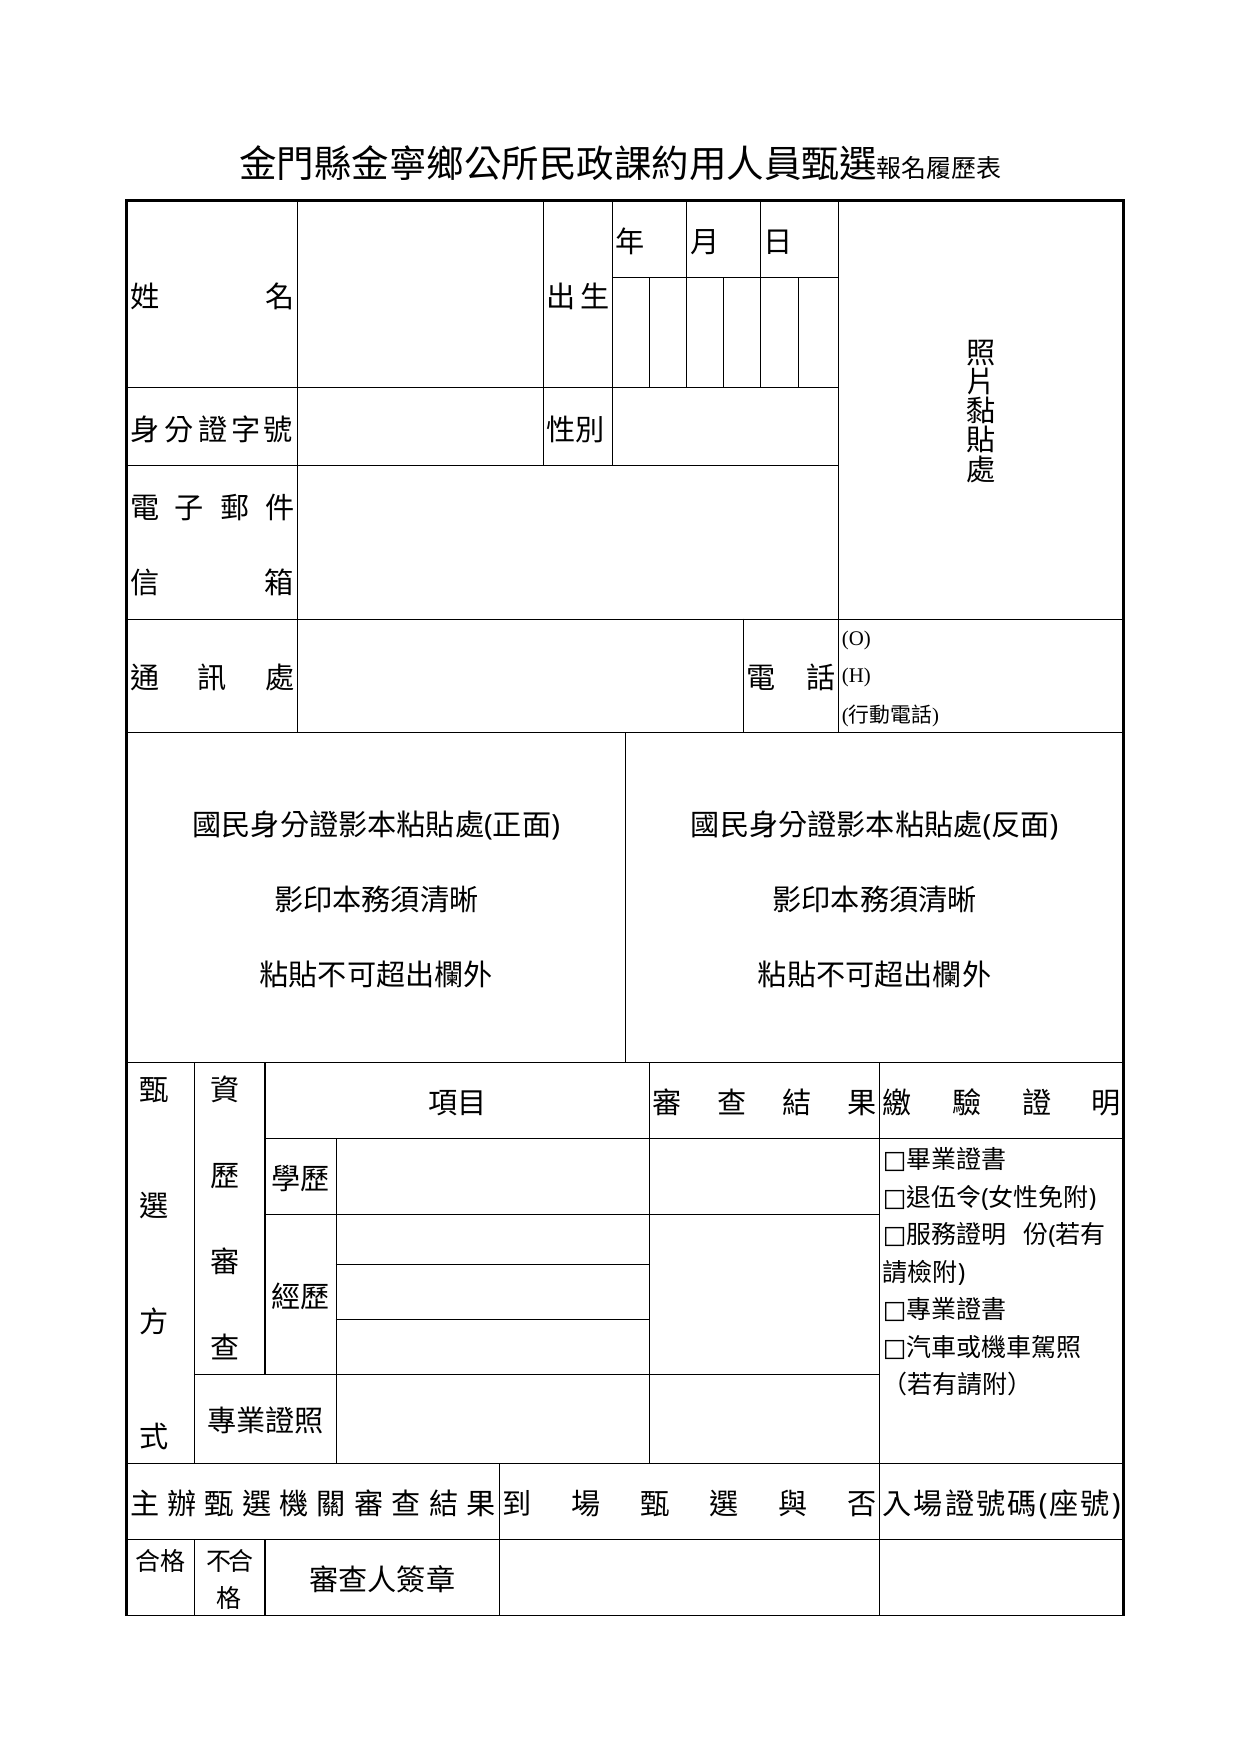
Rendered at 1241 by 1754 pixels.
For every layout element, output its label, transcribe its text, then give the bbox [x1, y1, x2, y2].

table_cell [337, 1320, 649, 1374]
table_header 月 [687, 202, 760, 277]
table_cell 甄選方式 [128, 1063, 194, 1463]
table_cell [613, 278, 649, 387]
table_cell [1125, 1062, 1206, 1138]
table_cell 學歷 [266, 1139, 336, 1214]
table_cell [1125, 277, 1206, 387]
table_cell [687, 278, 723, 387]
table_header [298, 202, 543, 387]
table_header [1125, 199, 1206, 277]
table_cell 不合格 [195, 1540, 264, 1615]
table_cell 電話 [744, 620, 838, 732]
table_cell 專業證照 [195, 1375, 336, 1463]
table_cell 通訊處 [128, 620, 297, 732]
table_cell [298, 620, 743, 732]
table_cell 到場甄選與否 [500, 1464, 879, 1539]
table_cell 資歷審查 [195, 1063, 264, 1374]
table_header 年 [613, 202, 686, 277]
table_cell [1125, 1264, 1206, 1318]
table_header 日 [761, 202, 838, 277]
table_cell [337, 1139, 649, 1214]
table_cell [650, 278, 686, 387]
text 金門縣金寧鄉公所民政課約用人員甄選報名履歷表 [130, 124, 1110, 199]
table_cell [761, 278, 798, 387]
table_cell [1125, 1463, 1206, 1539]
table_cell 審查人簽章 [266, 1540, 499, 1615]
table_header 出生 [544, 202, 612, 387]
table_cell [337, 1215, 649, 1264]
table_cell [650, 1375, 879, 1463]
table_cell 經歷 [266, 1215, 336, 1374]
table_cell [298, 466, 838, 618]
table_header 照片黏貼處 [839, 202, 1122, 618]
table_cell [1125, 1138, 1206, 1214]
table_cell 入場證號碼(座號) [880, 1464, 1122, 1539]
table_cell 身分證字號 [128, 388, 297, 465]
table_cell 繳驗證明 [880, 1063, 1122, 1138]
table_cell [1125, 619, 1206, 732]
table_cell [1125, 1539, 1206, 1615]
table_cell 主辦甄選機關審查結果 [128, 1464, 499, 1539]
table_cell [1125, 387, 1206, 465]
table_cell 項目 [266, 1063, 649, 1138]
table_cell [1125, 1319, 1206, 1374]
table_header 姓名 [128, 202, 297, 387]
table_cell [799, 278, 838, 387]
table_cell [650, 1139, 879, 1214]
table_cell 電子郵件 信 箱 [128, 466, 297, 618]
table_cell 國民身分證影本粘貼處(反面) 影印本務須清晰 粘貼不可超出欄外 [626, 733, 1122, 1062]
table_cell [1125, 732, 1206, 1062]
table_cell [724, 278, 760, 387]
table_cell [613, 388, 838, 465]
table_cell [298, 388, 543, 465]
table_cell (O) (H) (行動電話) [839, 620, 1122, 732]
table_cell □畢業證書 □退伍令(女性免附) □服務證明 份(若有請檢附) □專業證書 □汽車或機車駕照（若有請附） [880, 1139, 1122, 1463]
table_cell 審查結果 [650, 1063, 879, 1138]
table_cell [1125, 1214, 1206, 1264]
table_cell [500, 1540, 879, 1615]
table_cell [650, 1215, 879, 1374]
table_cell 性別 [544, 388, 612, 465]
table_cell [880, 1540, 1122, 1615]
table_cell 合格 [128, 1540, 194, 1615]
table_cell 國民身分證影本粘貼處(正面) 影印本務須清晰 粘貼不可超出欄外 [128, 733, 625, 1062]
table_cell [337, 1375, 649, 1463]
table_cell [1125, 1374, 1206, 1463]
table_cell [337, 1265, 649, 1318]
table_cell [1125, 465, 1206, 618]
